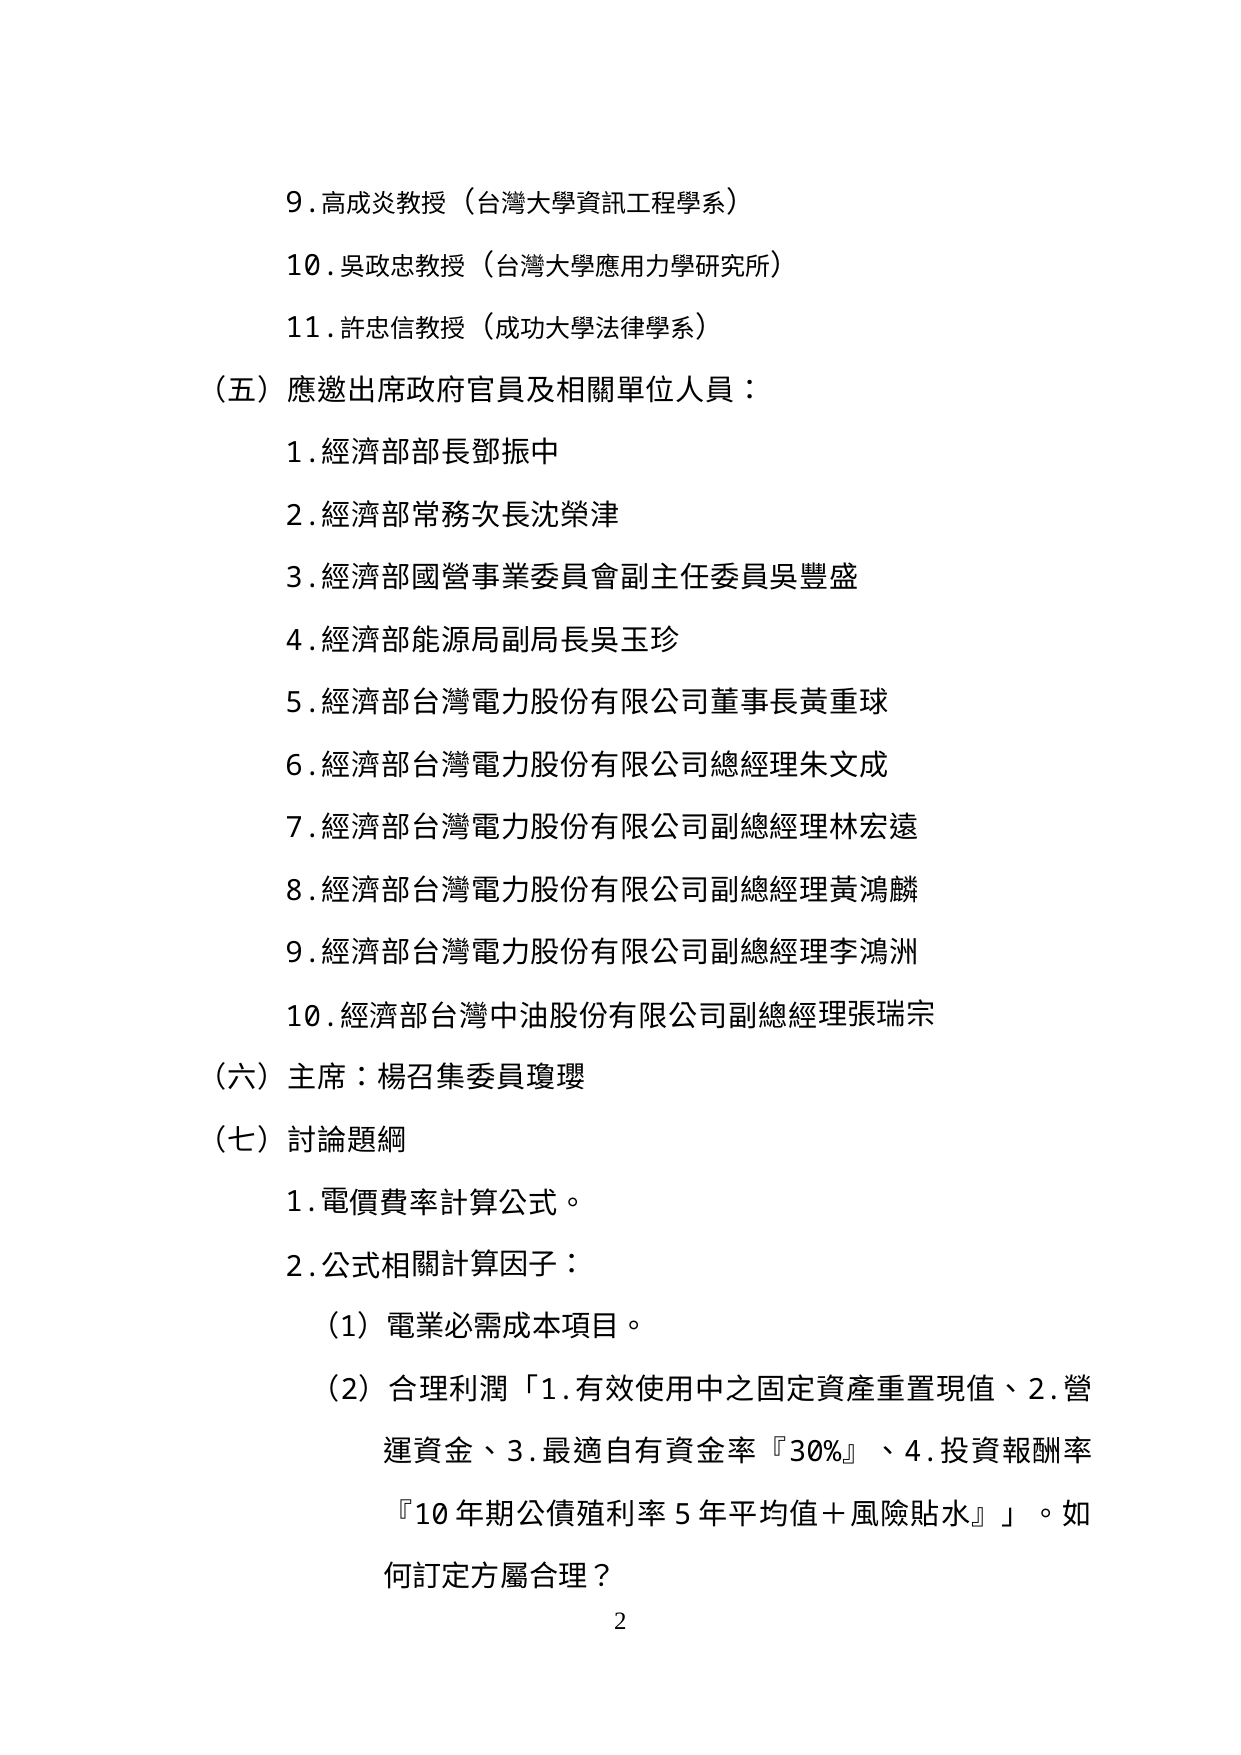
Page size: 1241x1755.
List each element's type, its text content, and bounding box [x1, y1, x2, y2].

text 8.經濟部台灣電力股份有限公司副總經理黃鴻麟 [285, 846, 1093, 908]
text 9.經濟部台灣電力股份有限公司副總經理李鴻洲 [285, 908, 1093, 971]
text 11.許忠信教授（成功大學法律學系） [285, 283, 1093, 346]
text （六）主席：楊召集委員瓊瓔 [198, 1033, 1093, 1096]
text 7.經濟部台灣電力股份有限公司副總經理林宏遠 [285, 783, 1093, 846]
text 6.經濟部台灣電力股份有限公司總經理朱文成 [285, 721, 1093, 783]
text （1）電業必需成本項目。 [310, 1283, 1093, 1346]
text 5.經濟部台灣電力股份有限公司董事長黃重球 [285, 658, 1093, 721]
text 2.公式相關計算因子： [285, 1221, 1093, 1283]
text 3.經濟部國營事業委員會副主任委員吳豐盛 [285, 533, 1093, 596]
text （七）討論題綱 [198, 1096, 1093, 1158]
text 10.經濟部台灣中油股份有限公司副總經理張瑞宗 [285, 971, 1093, 1033]
text （五）應邀出席政府官員及相關單位人員： [198, 346, 1093, 408]
text 1.電價費率計算公式。 [285, 1158, 1093, 1221]
text 9.高成炎教授（台灣大學資訊工程學系） [285, 158, 1093, 221]
text 10.吳政忠教授（台灣大學應用力學研究所） [285, 221, 1093, 283]
text 1.經濟部部長鄧振中 [285, 408, 1093, 471]
text 4.經濟部能源局副局長吳玉珍 [285, 596, 1093, 658]
text （2）合理利潤「1.有效使用中之固定資產重置現值、2.營運資金、3.最適自有資金率『30%』、4.投資報酬率『10年期公債殖利率5年平均值＋風險貼水』」。如何訂定方屬合理？ [310, 1346, 1093, 1596]
text 2.經濟部常務次長沈榮津 [285, 471, 1093, 533]
